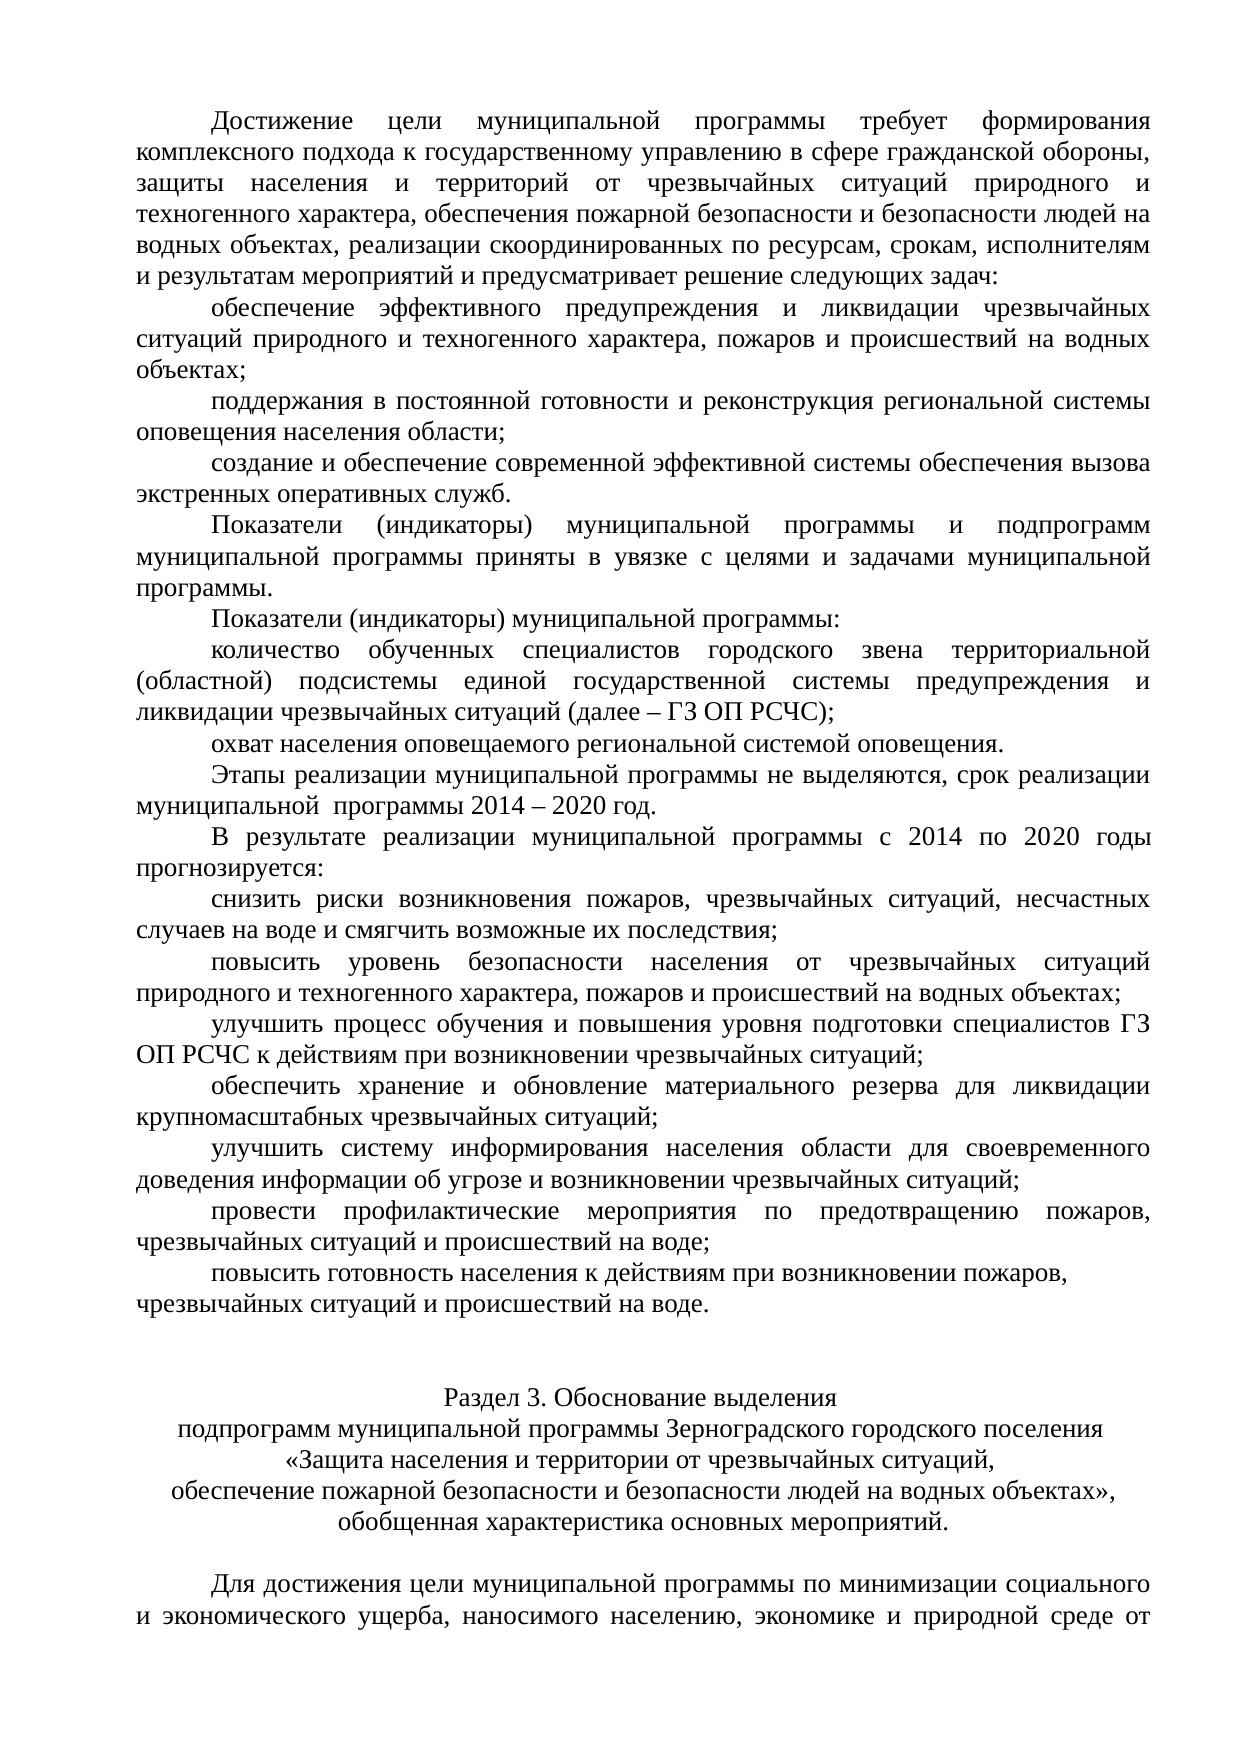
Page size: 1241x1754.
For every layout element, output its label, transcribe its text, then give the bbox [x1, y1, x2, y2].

text охват населения оповещаемого региональной системой оповещения. [136, 727, 1152, 758]
text Для достижения цели муниципальной программы по минимизации социального и экономического ущерба, наносимого населению, экономике и природной среде от [136, 1568, 1152, 1630]
text поддержания в постоянной готовности и реконструкция региональной системы оповещения населения области; [136, 384, 1152, 446]
text обеспечить хранение и обновление материального резерва для ликвидации крупномасштабных чрезвычайных ситуаций; [136, 1069, 1152, 1132]
text Этапы реализации муниципальной программы не выделяются, срок реализации муниципальной программы 2014 – 2020 год. [136, 758, 1152, 820]
text улучшить процесс обучения и повышения уровня подготовки специалистов ГЗ ОП РСЧС к действиям при возникновении чрезвычайных ситуаций; [136, 1007, 1152, 1069]
text обеспечение эффективного предупреждения и ликвидации чрезвычайных ситуаций природного и техногенного характера, пожаров и происшествий на водных объектах; [136, 291, 1152, 384]
text количество обученных специалистов городского звена территориальной (областной) подсистемы единой государственной системы предупреждения и ликвидации чрезвычайных ситуаций (далее – ГЗ ОП РСЧС); [136, 633, 1152, 727]
text снизить риски возникновения пожаров, чрезвычайных ситуаций, несчастных случаев на воде и смягчить возможные их последствия; [136, 882, 1152, 945]
text Показатели (индикаторы) муниципальной программы: [136, 602, 1152, 633]
text провести профилактические мероприятия по предотвращению пожаров, чрезвычайных ситуаций и происшествий на воде; [136, 1194, 1152, 1256]
text Раздел 3. Обоснование выделения подпрограмм муниципальной программы Зерноградского городского поселения «Защита населения и территории от чрезвычайных ситуаций, обеспечение пожарной безопасности и безопасности людей на водных объектах», обобщенная характеристика основных мероприятий. [136, 1381, 1152, 1536]
text Достижение цели муниципальной программы требует формирования комплексного подхода к государственному управлению в сфере гражданской обороны, защиты населения и территорий от чрезвычайных ситуаций природного и техногенного характера, обеспечения пожарной безопасности и безопасности людей на водных объектах, реализации скоординированных по ресурсам, срокам, исполнителям и результатам мероприятий и предусматривает решение следующих задач: [136, 104, 1152, 291]
text Показатели (индикаторы) муниципальной программы и подпрограмм муниципальной программы приняты в увязке с целями и задачами муниципальной программы. [136, 509, 1152, 602]
text создание и обеспечение современной эффективной системы обеспечения вызова экстренных оперативных служб. [136, 446, 1152, 509]
text повысить уровень безопасности населения от чрезвычайных ситуаций природного и техногенного характера, пожаров и происшествий на водных объектах; [136, 945, 1152, 1007]
text повысить готовность населения к действиям при возникновении пожаров, чрезвычайных ситуаций и происшествий на воде. [136, 1256, 1152, 1318]
text В результате реализации муниципальной программы с 2014 по 2020 годы прогнозируется: [136, 820, 1152, 882]
text улучшить систему информирования населения области для своевременного доведения информации об угрозе и возникновении чрезвычайных ситуаций; [136, 1132, 1152, 1194]
